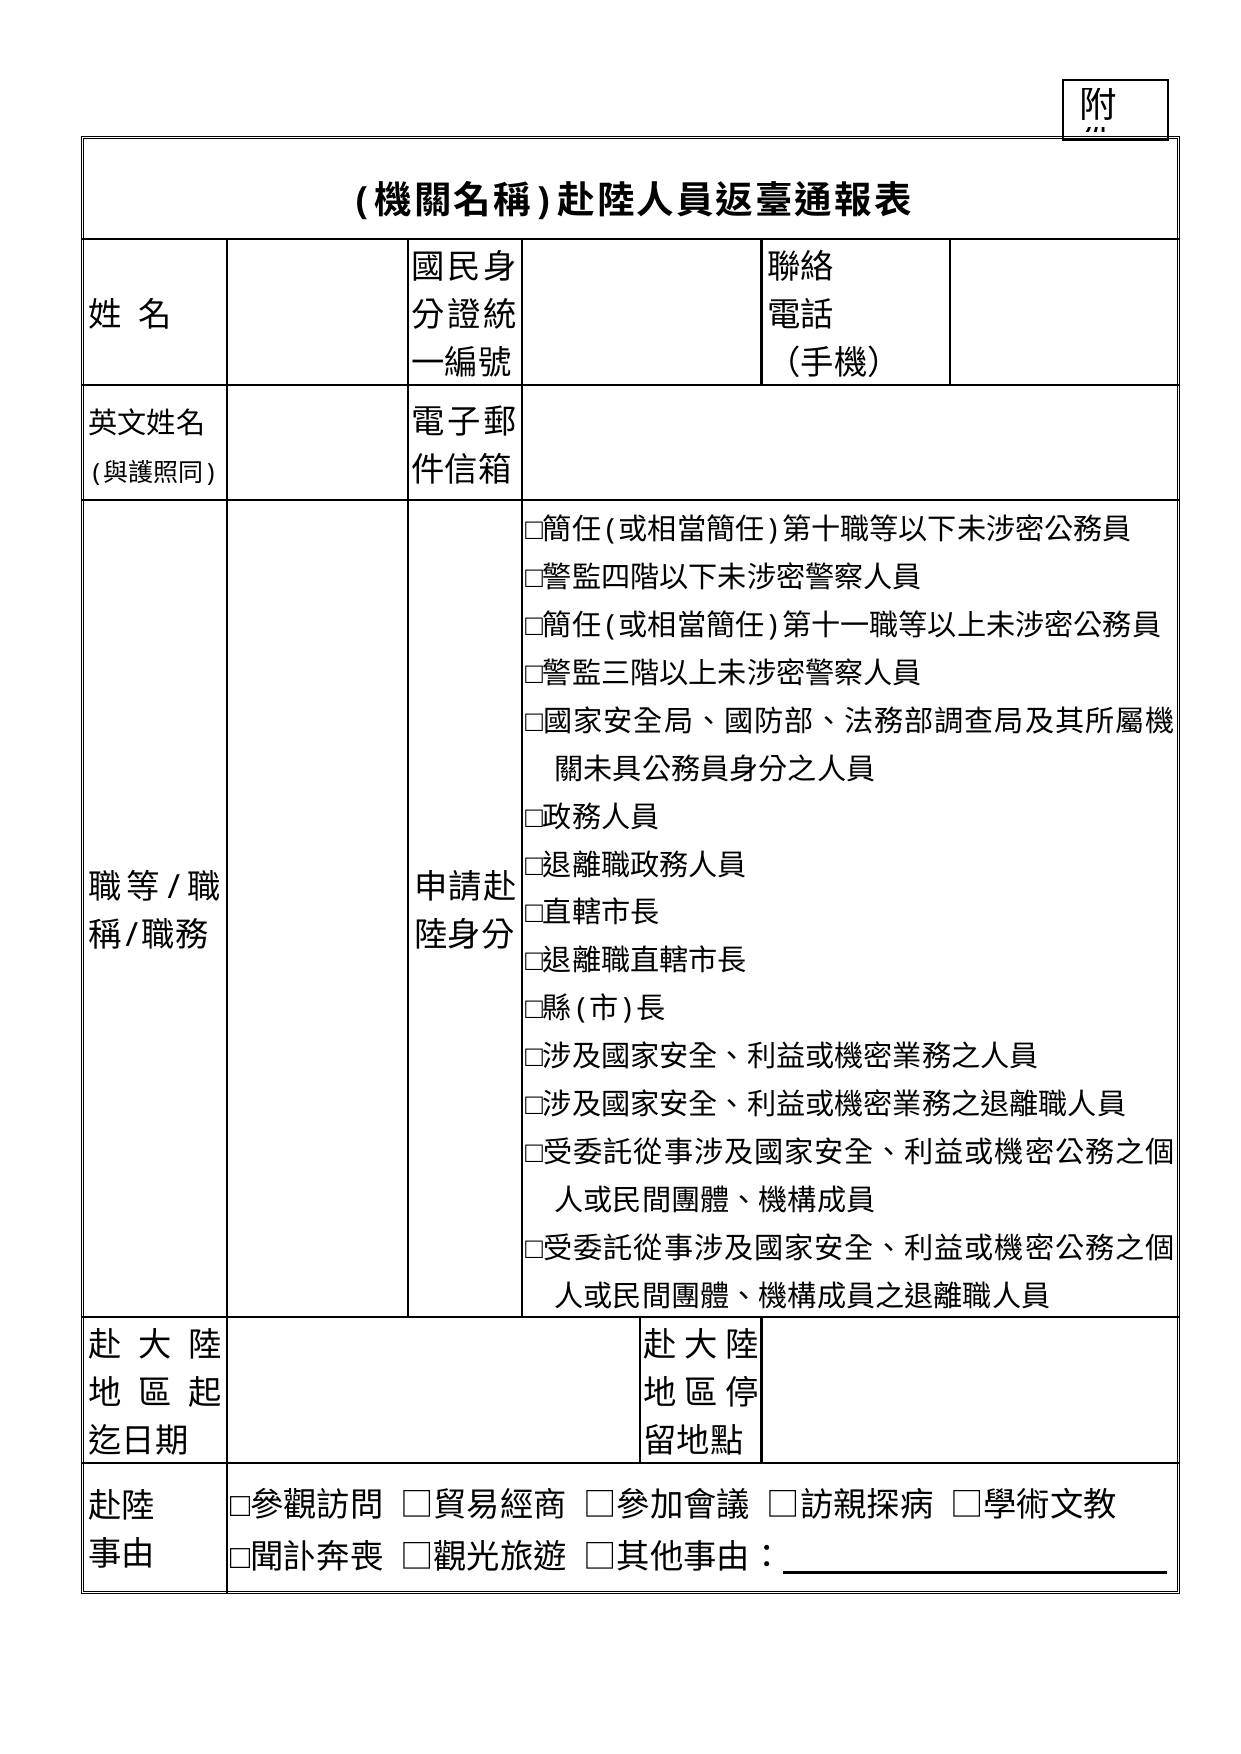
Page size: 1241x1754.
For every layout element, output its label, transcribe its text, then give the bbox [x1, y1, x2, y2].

table_cell 申請赴陸身分 [409, 501, 521, 1316]
table_cell [228, 240, 407, 384]
table_cell 國民身分證統一編號 [409, 240, 521, 384]
table_cell [763, 1318, 1177, 1462]
table_cell [228, 386, 407, 499]
table_cell 電子郵件信箱 [409, 386, 521, 499]
table_cell 聯絡 電話 （手機） [763, 240, 949, 384]
table_cell [523, 386, 1177, 499]
table_cell [951, 240, 1177, 384]
table_cell 英文姓名 (與護照同) [84, 386, 226, 499]
table_cell [523, 240, 760, 384]
table_cell 赴大陸地區起迄日期 [84, 1318, 226, 1462]
table_cell [228, 1318, 639, 1462]
table_header (機關名稱)赴陸人員返臺通報表 [84, 139, 1177, 238]
table_header (機關名稱)赴陸人員返臺通報表 [1064, 81, 1167, 136]
table_cell [228, 501, 407, 1316]
table_cell □簡任(或相當簡任)第十職等以下未涉密公務員 □警監四階以下未涉密警察人員 □簡任(或相當簡任)第十一職等以上未涉密公務員 □警監三階以上未涉密警察人員 □國家安全局、國防部、法務部調查局及其所屬機關未具公務員身分之人員 □政務人員 □退離職政務人員 □直轄市長 □退離職直轄市長 □縣(市)長 □涉及國家安全、利益或機密業務之人員 □涉及國家安全、利益或機密業務之退離職人員 □受委託從事涉及國家安全、利益或機密公務之個人或民間團體、機構成員 □受委託從事涉及國家安全、利益或機密公務之個人或民間團體、機構成員之退離職人員 [523, 501, 1177, 1316]
table_cell □參觀訪問 □貿易經商 □參加會議 □訪親探病 □學術文教 □聞訃奔喪 □觀光旅遊 □其他事由： [228, 1464, 1177, 1591]
table_cell 赴大陸地區停留地點 [641, 1318, 760, 1462]
table_cell 姓 名 [84, 240, 226, 384]
table_cell 職等/職稱/職務 [84, 501, 226, 1316]
table_cell 赴陸 事由 [84, 1464, 226, 1591]
